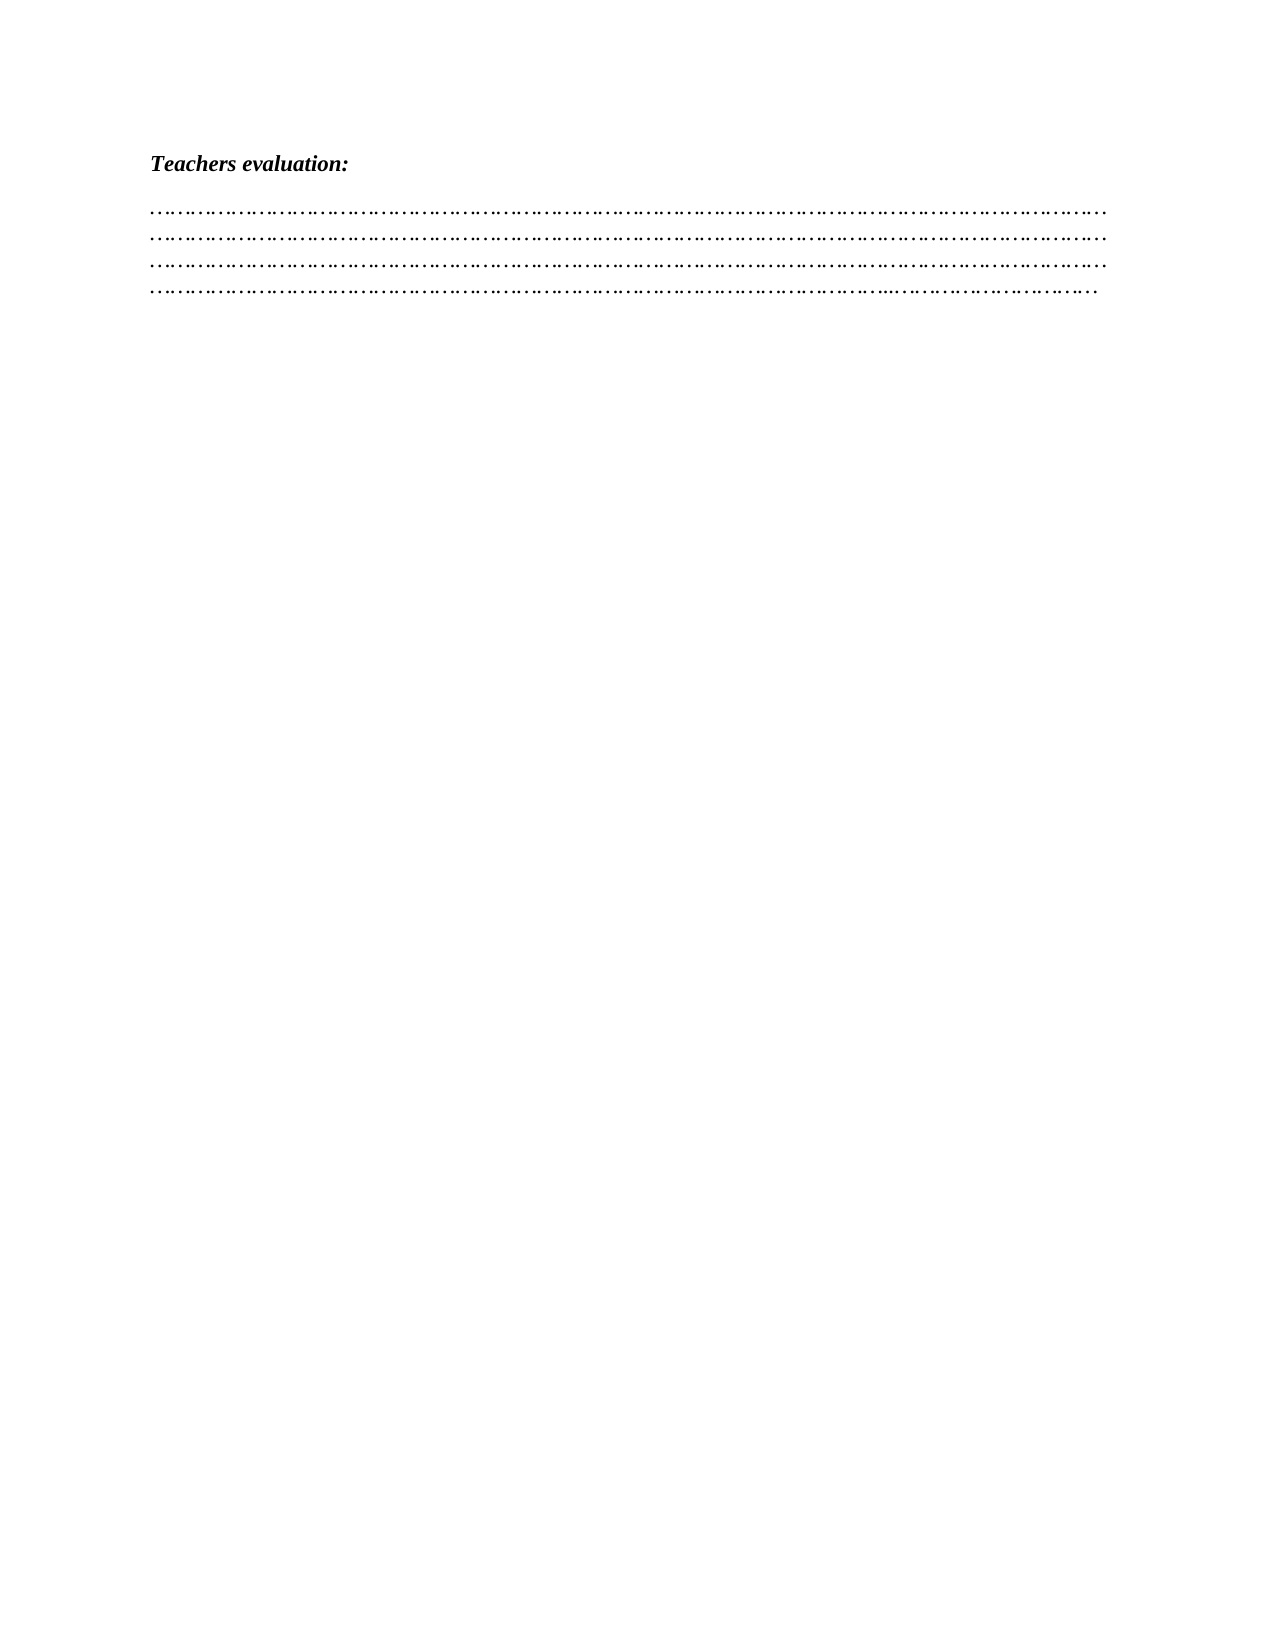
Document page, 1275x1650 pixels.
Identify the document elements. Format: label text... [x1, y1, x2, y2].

text Teachers evaluation: [150, 150, 1125, 176]
text ………………………………………………………………………………………………………………………………………………………………………………………………………………………………………………………………………………………………………………………………………………………………………………………………………………………………………………………………………………………..………………………… [150, 193, 1125, 298]
